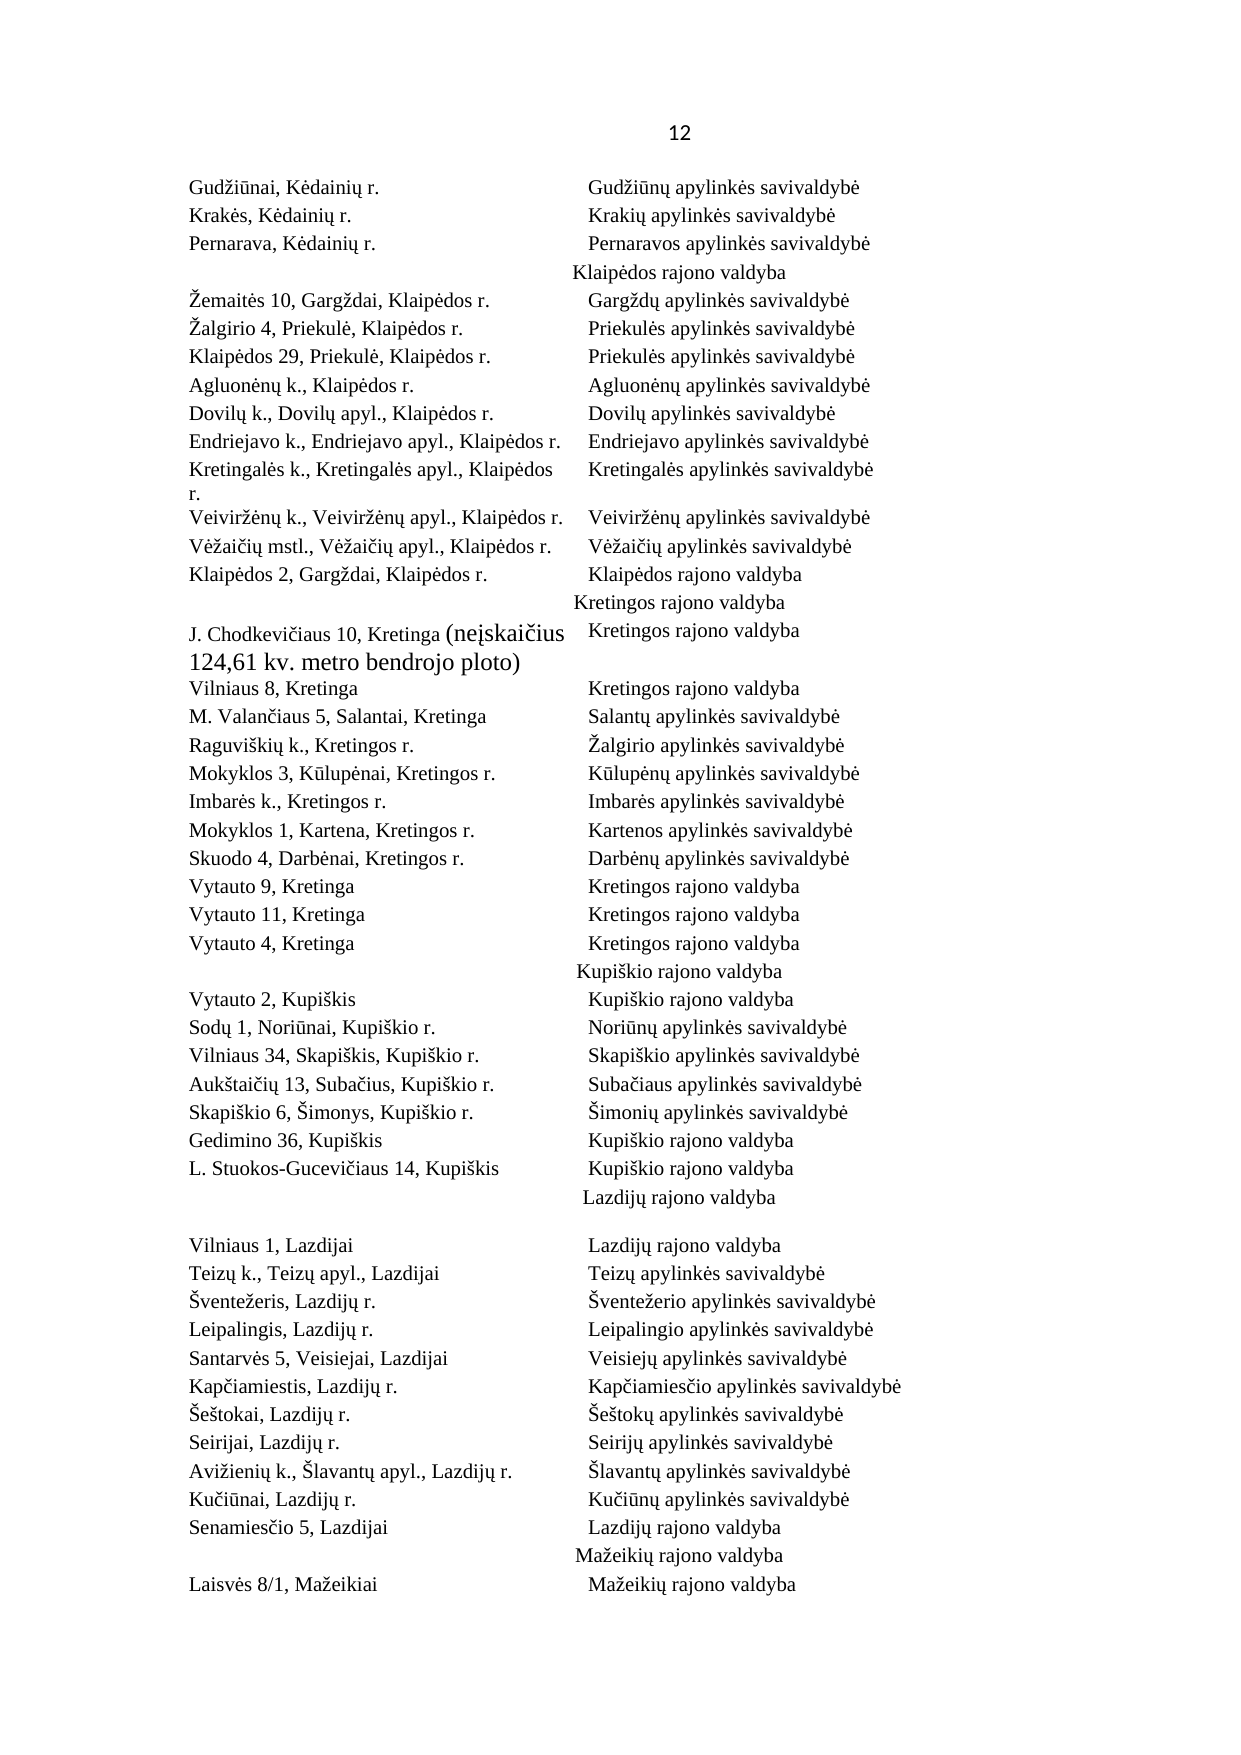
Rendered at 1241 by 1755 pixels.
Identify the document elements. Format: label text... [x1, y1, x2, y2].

table_cell Vėžaičių apylinkės savivaldybė [577, 534, 1181, 562]
table_cell Laisvės 8/1, Mažeikiai [177, 1571, 577, 1600]
table_cell Klaipėdos rajono valdyba [177, 260, 1181, 288]
table_cell Žalgirio apylinkės savivaldybė [577, 733, 1181, 761]
table_cell Vytauto 4, Kretinga [177, 931, 577, 959]
table_cell Subačiaus apylinkės savivaldybė [577, 1072, 1181, 1100]
table_cell Kapčiamiesčio apylinkės savivaldybė [577, 1374, 1181, 1402]
table_cell Kretingos rajono valdyba [577, 618, 1181, 676]
table_cell Teizų apylinkės savivaldybė [577, 1261, 1181, 1289]
table_cell Gudžiūnai, Kėdainių r. [177, 175, 577, 203]
table_cell Kupiškio rajono valdyba [577, 1156, 1181, 1184]
table_cell Gudžiūnų apylinkės savivaldybė [577, 175, 1181, 203]
table_cell Priekulės apylinkės savivaldybė [577, 316, 1181, 344]
table_cell Leipalingio apylinkės savivaldybė [577, 1318, 1181, 1346]
table_cell Raguviškių k., Kretingos r. [177, 733, 577, 761]
table_cell Šlavantų apylinkės savivaldybė [577, 1459, 1181, 1487]
table_cell Dovilų apylinkės savivaldybė [577, 401, 1181, 429]
table_cell Kupiškio rajono valdyba [177, 959, 1181, 987]
table_cell Leipalingis, Lazdijų r. [177, 1318, 577, 1346]
table_cell Kartenos apylinkės savivaldybė [577, 818, 1181, 846]
table_cell Gargždų apylinkės savivaldybė [577, 288, 1181, 316]
table_cell Lazdijų rajono valdyba [577, 1515, 1181, 1543]
table_cell Kupiškio rajono valdyba [577, 1128, 1181, 1156]
table_cell Vilniaus 1, Lazdijai [177, 1233, 577, 1261]
table_cell Kupiškio rajono valdyba [577, 987, 1181, 1015]
table_cell Klaipėdos 29, Priekulė, Klaipėdos r. [177, 344, 577, 372]
table_cell Seirijai, Lazdijų r. [177, 1430, 577, 1458]
table_cell Seirijų apylinkės savivaldybė [577, 1430, 1181, 1458]
table_cell Sodų 1, Noriūnai, Kupiškio r. [177, 1015, 577, 1043]
table_cell Vytauto 9, Kretinga [177, 874, 577, 902]
table_cell Skapiškio apylinkės savivaldybė [577, 1044, 1181, 1072]
table_cell Kučiūnai, Lazdijų r. [177, 1487, 577, 1515]
table_cell Vėžaičių mstl., Vėžaičių apyl., Klaipėdos r. [177, 534, 577, 562]
table_cell Skapiškio 6, Šimonys, Kupiškio r. [177, 1100, 577, 1128]
table_cell Žemaitės 10, Gargždai, Klaipėdos r. [177, 288, 577, 316]
table_cell Endriejavo k., Endriejavo apyl., Klaipėdos r. [177, 429, 577, 457]
table_cell Klaipėdos 2, Gargždai, Klaipėdos r. [177, 562, 577, 590]
table_cell Mokyklos 3, Kūlupėnai, Kretingos r. [177, 761, 577, 789]
table_cell Šventežeris, Lazdijų r. [177, 1289, 577, 1317]
table_cell Priekulės apylinkės savivaldybė [577, 344, 1181, 372]
table_cell Kretingos rajono valdyba [577, 676, 1181, 704]
table_cell Šventežerio apylinkės savivaldybė [577, 1289, 1181, 1317]
table_cell Vilniaus 8, Kretinga [177, 676, 577, 704]
table_cell Lazdijų rajono valdyba [577, 1233, 1181, 1261]
table_cell M. Valančiaus 5, Salantai, Kretinga [177, 704, 577, 733]
table_cell Endriejavo apylinkės savivaldybė [577, 429, 1181, 457]
table_cell Vytauto 11, Kretinga [177, 902, 577, 931]
table_cell Veiviržėnų apylinkės savivaldybė [577, 505, 1181, 533]
table_cell Lazdijų rajono valdyba [177, 1185, 1181, 1233]
table_cell Imbarės k., Kretingos r. [177, 789, 577, 818]
table_cell Imbarės apylinkės savivaldybė [577, 789, 1181, 818]
table_cell Mokyklos 1, Kartena, Kretingos r. [177, 818, 577, 846]
table_cell Kretingalės apylinkės savivaldybė [577, 457, 1181, 505]
table_cell Kapčiamiestis, Lazdijų r. [177, 1374, 577, 1402]
table_cell Teizų k., Teizų apyl., Lazdijai [177, 1261, 577, 1289]
table_cell Kretingos rajono valdyba [577, 902, 1181, 931]
table_cell Šimonių apylinkės savivaldybė [577, 1100, 1181, 1128]
table_cell J. Chodkevičiaus 10, Kretinga (neįskaičius 124,61 kv. metro bendrojo ploto) [177, 618, 577, 676]
table_cell Kretingos rajono valdyba [577, 874, 1181, 902]
table_cell Mažeikių rajono valdyba [177, 1543, 1181, 1571]
table_cell Agluonėnų k., Klaipėdos r. [177, 373, 577, 401]
table_cell Vilniaus 34, Skapiškis, Kupiškio r. [177, 1044, 577, 1072]
table_cell Krakių apylinkės savivaldybė [577, 203, 1181, 231]
table_cell Dovilų k., Dovilų apyl., Klaipėdos r. [177, 401, 577, 429]
table_cell Pernaravos apylinkės savivaldybė [577, 231, 1181, 259]
table_cell Vytauto 2, Kupiškis [177, 987, 577, 1015]
table_cell Noriūnų apylinkės savivaldybė [577, 1015, 1181, 1043]
table_cell Kučiūnų apylinkės savivaldybė [577, 1487, 1181, 1515]
table_cell Klaipėdos rajono valdyba [577, 562, 1181, 590]
table_cell Agluonėnų apylinkės savivaldybė [577, 373, 1181, 401]
table_cell Mažeikių rajono valdyba [577, 1571, 1181, 1600]
table_cell Salantų apylinkės savivaldybė [577, 704, 1181, 733]
table_cell Kūlupėnų apylinkės savivaldybė [577, 761, 1181, 789]
table_cell Kretingalės k., Kretingalės apyl., Klaipėdos r. [177, 457, 577, 505]
table_cell Krakės, Kėdainių r. [177, 203, 577, 231]
table_cell Šeštokai, Lazdijų r. [177, 1402, 577, 1430]
table_cell Aukštaičių 13, Subačius, Kupiškio r. [177, 1072, 577, 1100]
table_cell Gedimino 36, Kupiškis [177, 1128, 577, 1156]
table_cell Skuodo 4, Darbėnai, Kretingos r. [177, 846, 577, 874]
table_cell L. Stuokos-Gucevičiaus 14, Kupiškis [177, 1156, 577, 1184]
table_cell Žalgirio 4, Priekulė, Klaipėdos r. [177, 316, 577, 344]
table_cell Kretingos rajono valdyba [577, 931, 1181, 959]
table_cell Senamiesčio 5, Lazdijai [177, 1515, 577, 1543]
table_cell Šeštokų apylinkės savivaldybė [577, 1402, 1181, 1430]
table_cell Veisiejų apylinkės savivaldybė [577, 1346, 1181, 1374]
table_cell Avižienių k., Šlavantų apyl., Lazdijų r. [177, 1459, 577, 1487]
table_cell Pernarava, Kėdainių r. [177, 231, 577, 259]
table_cell Darbėnų apylinkės savivaldybė [577, 846, 1181, 874]
table_cell Kretingos rajono valdyba [177, 590, 1181, 618]
table_cell Santarvės 5, Veisiejai, Lazdijai [177, 1346, 577, 1374]
table_cell Veiviržėnų k., Veiviržėnų apyl., Klaipėdos r. [177, 505, 577, 533]
